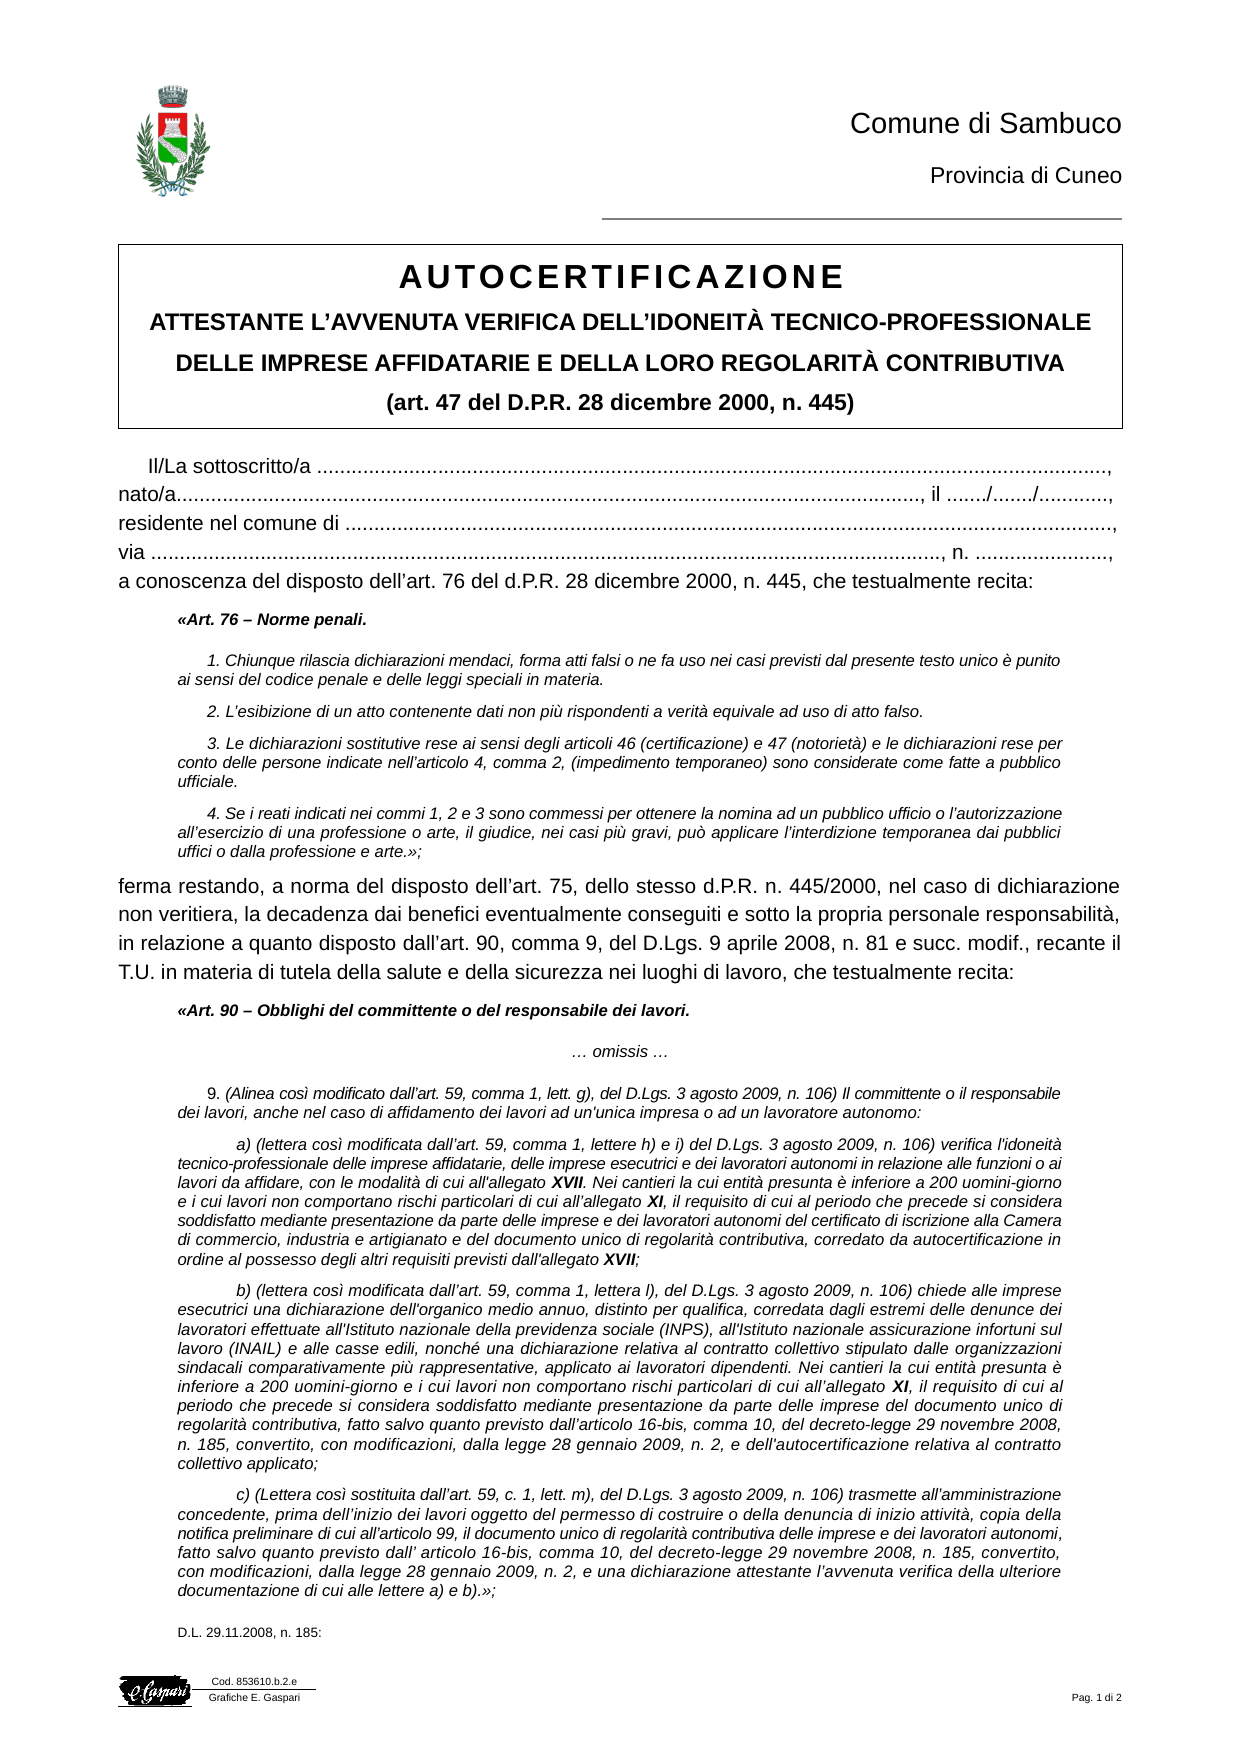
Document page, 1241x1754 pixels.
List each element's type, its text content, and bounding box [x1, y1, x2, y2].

text D.L. 29.11.2008, n. 185: [177, 1625, 1122, 1641]
text 1. Chiunque rilascia dichiarazioni mendaci, forma atti falsi o ne fa uso nei casi previsti dal presente testo unico è punito ai sensi del codice penale e delle leggi speciali in materia. [177, 651, 1063, 689]
text 9. (Alinea così modificato dall’art. 59, comma 1, lett. g), del D.Lgs. 3 agosto 2009, n. 106) Il committente o il responsabile dei lavori, anche nel caso di affidamento dei lavori ad un'unica impresa o ad un lavoratore autonomo: [177, 1083, 1063, 1122]
text «Art. 90 – Obblighi del committente o del responsabile dei lavori. [177, 1001, 1063, 1020]
text Il/La sottoscritto/a ........................................................................................................................................., nato/a................................................................................................................................., il ......./......./............, residente nel comune di ....................................................................................................................................., via ........................................................................................................................................., n. ......................., a conoscenza del disposto dell’art. 76 del d.P.R. 28 dicembre 2000, n. 445, che testualmente recita: [118, 453, 1122, 592]
text 4. Se i reati indicati nei commi 1, 2 e 3 sono commessi per ottenere la nomina ad un pubblico ufficio o l’autorizzazione all’esercizio di una professione o arte, il giudice, nei casi più gravi, può applicare l’interdizione temporanea dai pubblici uffici o dalla professione e arte.»; [177, 803, 1063, 861]
text «Art. 76 – Norme penali. [177, 610, 1063, 629]
text ferma restando, a norma del disposto dell’art. 75, dello stesso d.P.R. n. 445/2000, nel caso di dichiarazione non veritiera, la decadenza dai benefici eventualmente conseguiti e sotto la propria personale responsabilità, in relazione a quanto disposto dall’art. 90, comma 9, del D.Lgs. 9 aprile 2008, n. 81 e succ. modif., recante il T.U. in materia di tutela della salute e della sicurezza nei luoghi di lavoro, che testualmente recita: [118, 873, 1122, 984]
text Comune di Sambuco [118, 106, 1122, 140]
text Nell'elenco degli allegati [118, 204, 602, 227]
text b) (lettera così modificata dall’art. 59, comma 1, lettera l), del D.Lgs. 3 agosto 2009, n. 106) chiede alle imprese esecutrici una dichiarazione dell'organico medio annuo, distinto per qualifica, corredata dagli estremi delle denunce dei lavoratori effettuate all'Istituto nazionale della previdenza sociale (INPS), all'Istituto nazionale assicurazione infortuni sul lavoro (INAIL) e alle casse edili, nonché una dichiarazione relativa al contratto collettivo stipulato dalle organizzazioni sindacali comparativamente più rappresentative, applicato ai lavoratori dipendenti. Nei cantieri la cui entità presunta è inferiore a 200 uomini-giorno e i cui lavori non comportano rischi particolari di cui all’allegato XI, il requisito di cui al periodo che precede si considera soddisfatto mediante presentazione da parte delle imprese del documento unico di regolarità contributiva, fatto salvo quanto previsto dall’articolo 16-bis, comma 10, del decreto-legge 29 novembre 2008, n. 185, convertito, con modificazioni, dalla legge 28 gennaio 2009, n. 2, e dell'autocertificazione relativa al contratto collettivo applicato; [177, 1281, 1063, 1473]
text 3. Le dichiarazioni sostitutive rese ai sensi degli articoli 46 (certificazione) e 47 (notorietà) e le dichiarazioni rese per conto delle persone indicate nell’articolo 4, comma 2, (impedimento temporaneo) sono considerate come fatte a pubblico ufficiale. [177, 733, 1063, 791]
text a) (lettera così modificata dall’art. 59, comma 1, lettere h) e i) del D.Lgs. 3 agosto 2009, n. 106) verifica l'idoneità tecnico-professionale delle imprese affidatarie, delle imprese esecutrici e dei lavoratori autonomi in relazione alle funzioni o ai lavori da affidare, con le modalità di cui all'allegato XVII. Nei cantieri la cui entità presunta è inferiore a 200 uomini-giorno e i cui lavori non comportano rischi particolari di cui all’allegato XI, il requisito di cui al periodo che precede si considera soddisfatto mediante presentazione da parte delle imprese e dei lavoratori autonomi del certificato di iscrizione alla Camera di commercio, industria e artigianato e del documento unico di regolarità contributiva, corredato da autocertificazione in ordine al possesso degli altri requisiti previsti dall'allegato XVII; [177, 1134, 1063, 1268]
table_header AUTOCERTIFICAZIONE ATTESTANTE L’AVVENUTA VERIFICA DELL’IDONEITÀ TECNICO-PROFESSIONALE DELLE IMPRESE AFFIDATARIE E DELLA LORO REGOLARITÀ CONTRIBUTIVA (art. 47 del D.P.R. 28 dicembre 2000, n. 445) [119, 245, 1122, 427]
text 2. L’esibizione di un atto contenente dati non più rispondenti a verità equivale ad uso di atto falso. [177, 702, 1063, 721]
picture [122, 75, 224, 106]
text Provincia di Cuneo [118, 162, 1122, 188]
subtitle … omissis … [177, 1042, 1063, 1061]
picture [122, 140, 224, 162]
text c) (Lettera così sostituita dall’art. 59, c. 1, lett. m), del D.Lgs. 3 agosto 2009, n. 106) trasmette all’amministrazione concedente, prima dell’inizio dei lavori oggetto del permesso di costruire o della denuncia di inizio attività, copia della notifica preliminare di cui all’articolo 99, il documento unico di regolarità contributiva delle imprese e dei lavoratori autonomi, fatto salvo quanto previsto dall’ articolo 16-bis, comma 10, del decreto-legge 29 novembre 2008, n. 185, convertito, con modificazioni, dalla legge 28 gennaio 2009, n. 2, e una dichiarazione attestante l’avvenuta verifica della ulteriore documentazione di cui alle lettere a) e b).»; [177, 1485, 1063, 1600]
picture [118, 1674, 191, 1706]
picture [122, 188, 224, 204]
